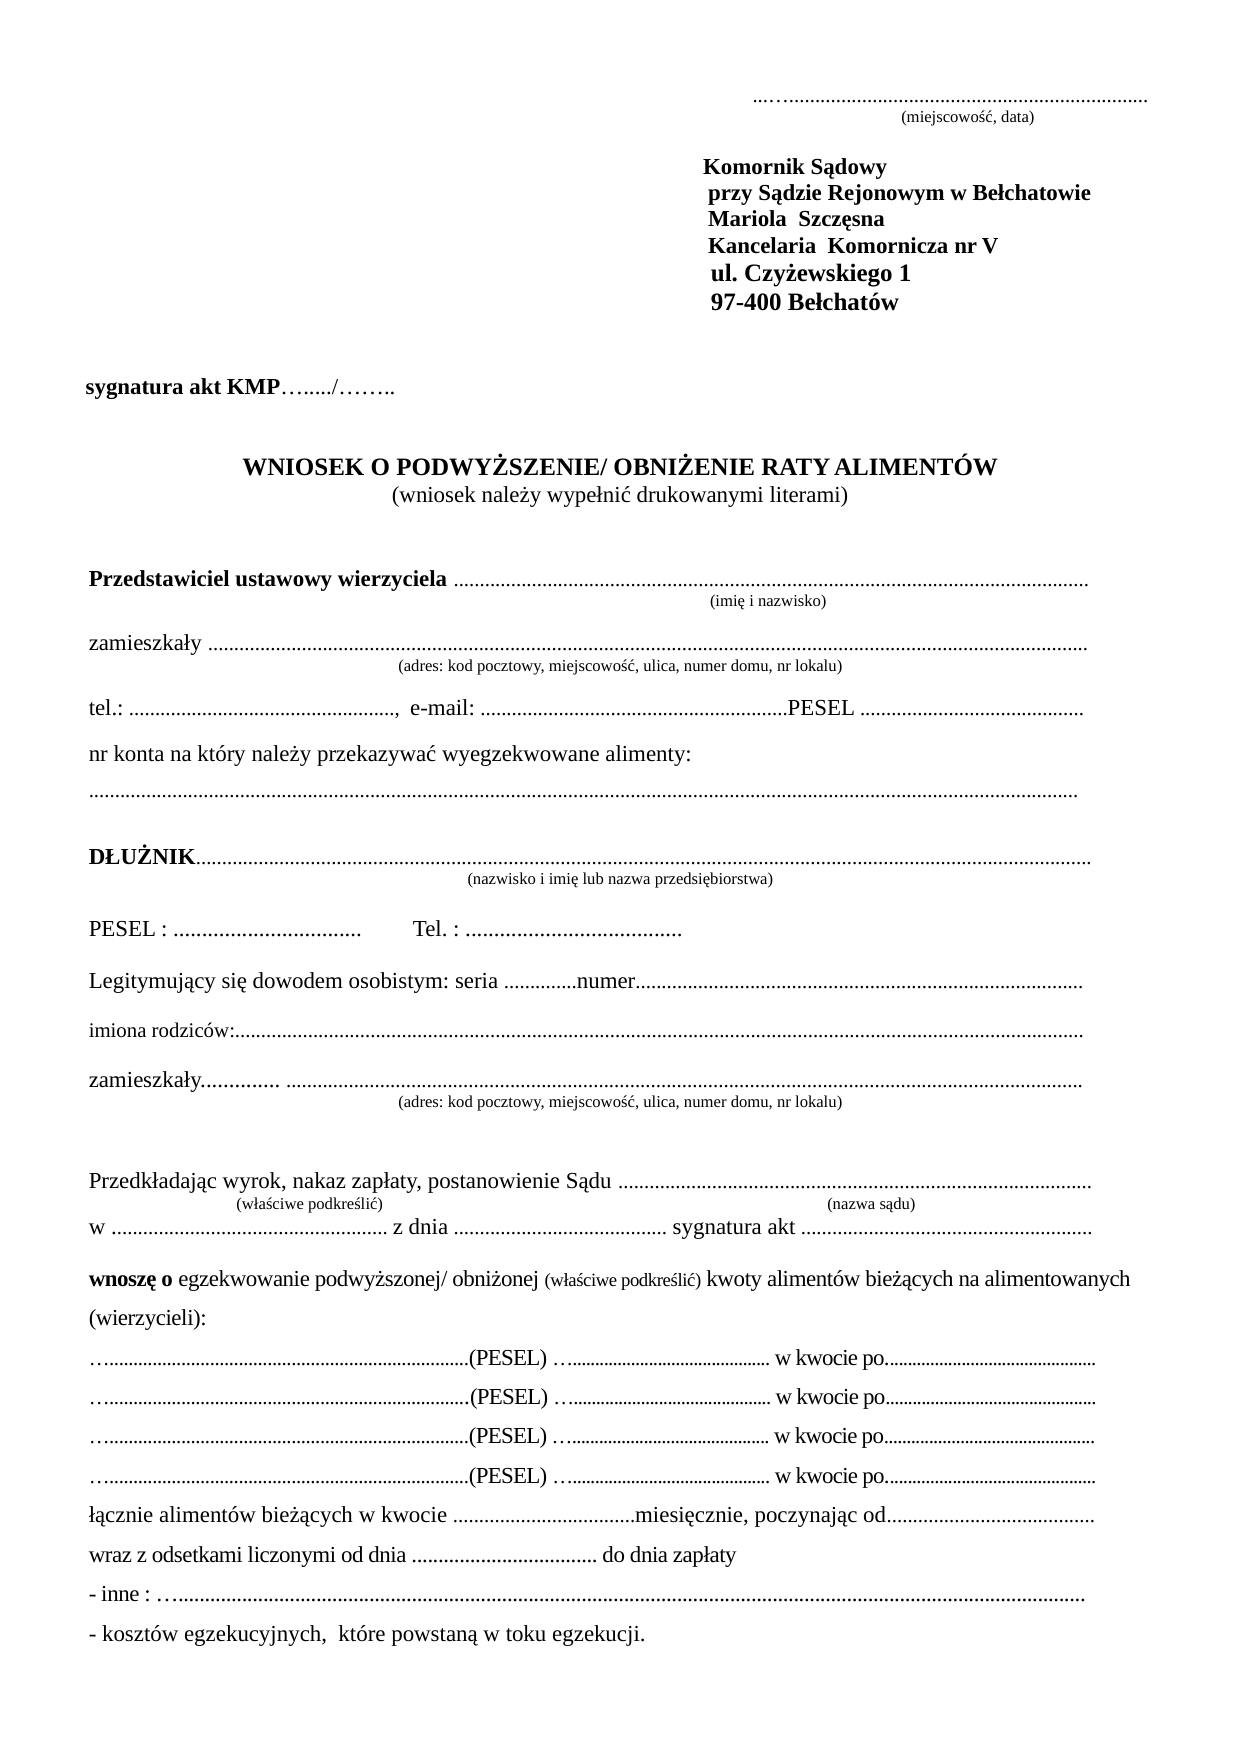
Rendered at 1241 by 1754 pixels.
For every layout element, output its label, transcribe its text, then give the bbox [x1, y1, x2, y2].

text …...........................................................................(PESEL) …............................................ w kwocie po............................................... [88, 1462, 1152, 1488]
text 97-400 Bełchatów [88, 287, 1152, 316]
text wnoszę o egzekwowanie podwyższonej/ obniżonej (właściwe podkreślić) kwoty alimentów bieżących na alimentowanych (wierzycieli): [88, 1265, 1152, 1331]
text Legitymujący się dowodem osobistym: seria ..............numer...................................................................................... [88, 967, 1152, 994]
text wraz z odsetkami liczonymi od dnia ................................... do dnia zapłaty [88, 1541, 1152, 1567]
text PESEL : ................................. Tel. : ...................................... [88, 915, 1152, 941]
text ...…..................................................................... [531, 83, 1152, 107]
text łącznie alimentów bieżących w kwocie ...................................miesięcznie, poczynając od........................................ [88, 1502, 1152, 1528]
text zamieszkały ......................................................................................................................................................................... [88, 629, 1152, 656]
text ul. Czyżewskiego 1 [88, 258, 1152, 287]
text WNIOSEK O PODWYŻSZENIE/ OBNIŻENIE RATY ALIMENTÓW [88, 452, 1152, 481]
text sygnatura akt KMP…...../…….. [85, 373, 1152, 399]
text Kancelaria Komornicza nr V [88, 232, 1152, 258]
text - inne : …........................................................................................................................................................................... [88, 1581, 1152, 1607]
text (wniosek należy wypełnić drukowanymi literami) [88, 481, 1152, 507]
text Komornik Sądowy [88, 153, 1152, 179]
text tel.: ..................................................., e-mail: ...........................................................PESEL ........................................... [88, 694, 1152, 721]
text nr konta na który należy przekazywać wyegzekwowane alimenty: .............................................................................................................................................................................................. [88, 740, 1152, 802]
text w ..................................................... z dnia ......................................... sygnatura akt ........................................................ [88, 1213, 1152, 1239]
text …...........................................................................(PESEL) …............................................ w kwocie po............................................... [88, 1423, 1152, 1449]
text (adres: kod pocztowy, miejscowość, ulica, numer domu, nr lokalu) [88, 656, 1152, 675]
text …...........................................................................(PESEL) …............................................ w kwocie po............................................... [88, 1344, 1152, 1370]
text imiona rodziców:................................................................................................................................................................... [88, 1018, 1152, 1042]
text (nazwisko i imię lub nazwa przedsiębiorstwa) [88, 869, 1152, 888]
text Przedkładając wyrok, nakaz zapłaty, postanowienie Sądu ........................................................................................... [88, 1167, 1152, 1193]
text zamieszkały.............. ......................................................................................................................................................... [88, 1066, 1152, 1092]
text przy Sądzie Rejonowym w Bełchatowie [88, 179, 1152, 205]
text Przedstawiciel ustawowy wierzyciela .......................................................................................................................... [88, 565, 1152, 591]
text …...........................................................................(PESEL) …............................................ w kwocie po............................................... [88, 1383, 1152, 1409]
text (adres: kod pocztowy, miejscowość, ulica, numer domu, nr lokalu) [88, 1092, 1152, 1111]
text (właściwe podkreślić) (nazwa sądu) [88, 1193, 1152, 1213]
text (miejscowość, data) [605, 107, 1152, 126]
text DŁUŻNIK............................................................................................................................................................................ [88, 843, 1152, 869]
text Mariola Szczęsna [88, 205, 1152, 232]
text - kosztów egzekucyjnych, które powstaną w toku egzekucji. [88, 1620, 1152, 1646]
text (imię i nazwisko) [88, 591, 1152, 610]
